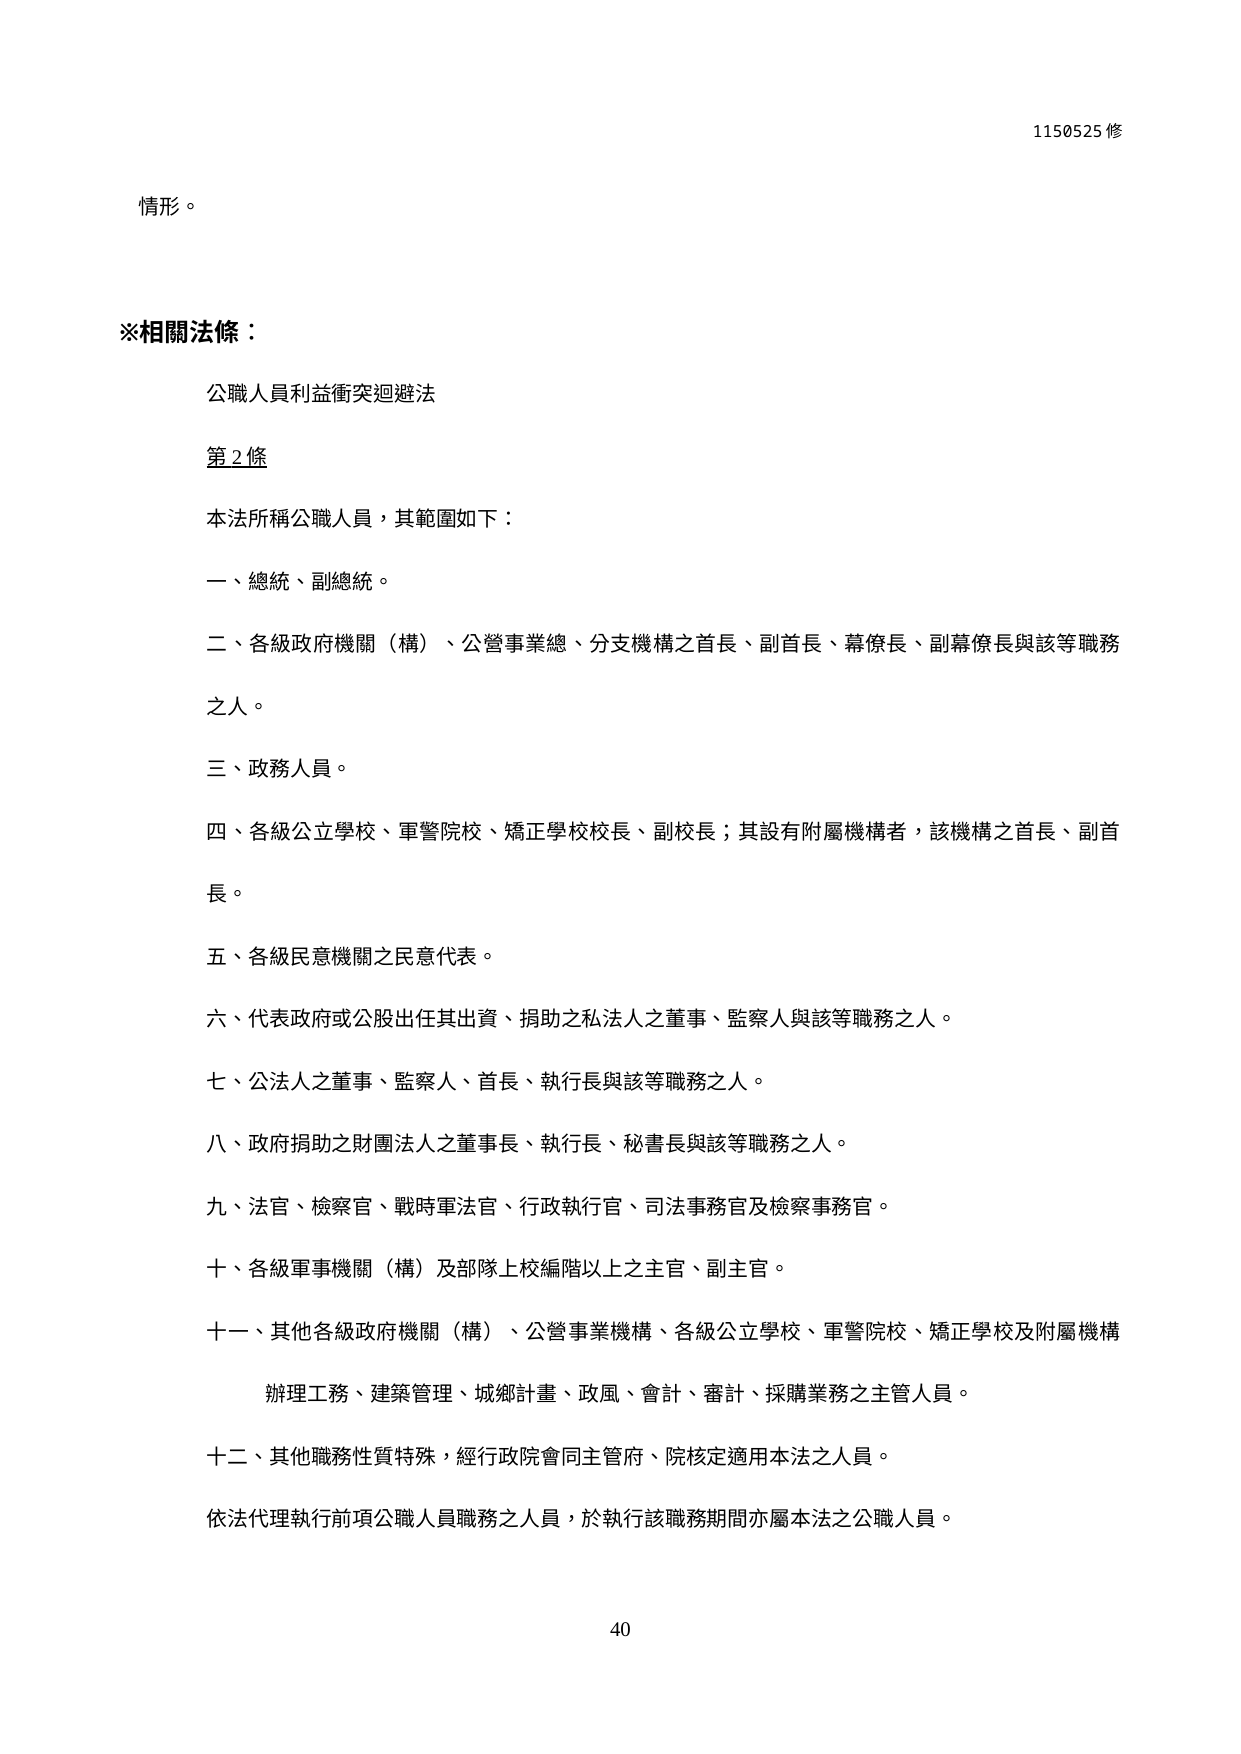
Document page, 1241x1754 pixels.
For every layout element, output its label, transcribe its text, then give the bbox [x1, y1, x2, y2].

text 八、政府捐助之財團法人之董事長、執行長、秘書長與該等職務之人。 [207, 1101, 1122, 1164]
text 七、公法人之董事、監察人、首長、執行長與該等職務之人。 [207, 1039, 1122, 1101]
text 十一、其他各級政府機關（構）、公營事業機構、各級公立學校、軍警院校、矯正學校及附屬機構辦理工務、建築管理、城鄉計畫、政風、會計、審計、採購業務之主管人員。 [207, 1289, 1122, 1414]
text 五、各級民意機關之民意代表。 [207, 914, 1122, 976]
text 一、總統、副總統。 [207, 539, 1122, 601]
text 第2條 [207, 414, 1122, 476]
text ※相關法條： [111, 289, 1216, 351]
text 十二、其他職務性質特殊，經行政院會同主管府、院核定適用本法之人員。 [207, 1414, 1122, 1476]
text 依法代理執行前項公職人員職務之人員，於執行該職務期間亦屬本法之公職人員。 [207, 1476, 1122, 1539]
text 三、政務人員。 [207, 726, 1122, 789]
text 情形。 [119, 164, 1152, 226]
text 二、各級政府機關（構）、公營事業總、分支機構之首長、副首長、幕僚長、副幕僚長與該等職務之人。 [207, 601, 1122, 726]
text 十、各級軍事機關（構）及部隊上校編階以上之主官、副主官。 [207, 1226, 1122, 1289]
text 四、各級公立學校、軍警院校、矯正學校校長、副校長；其設有附屬機構者，該機構之首長、副首長。 [207, 789, 1122, 914]
text 公職人員利益衝突迴避法 [207, 351, 1122, 414]
text 六、代表政府或公股出任其出資、捐助之私法人之董事、監察人與該等職務之人。 [207, 976, 1122, 1039]
text 九、法官、檢察官、戰時軍法官、行政執行官、司法事務官及檢察事務官。 [207, 1164, 1122, 1226]
text 本法所稱公職人員，其範圍如下： [207, 476, 1122, 539]
